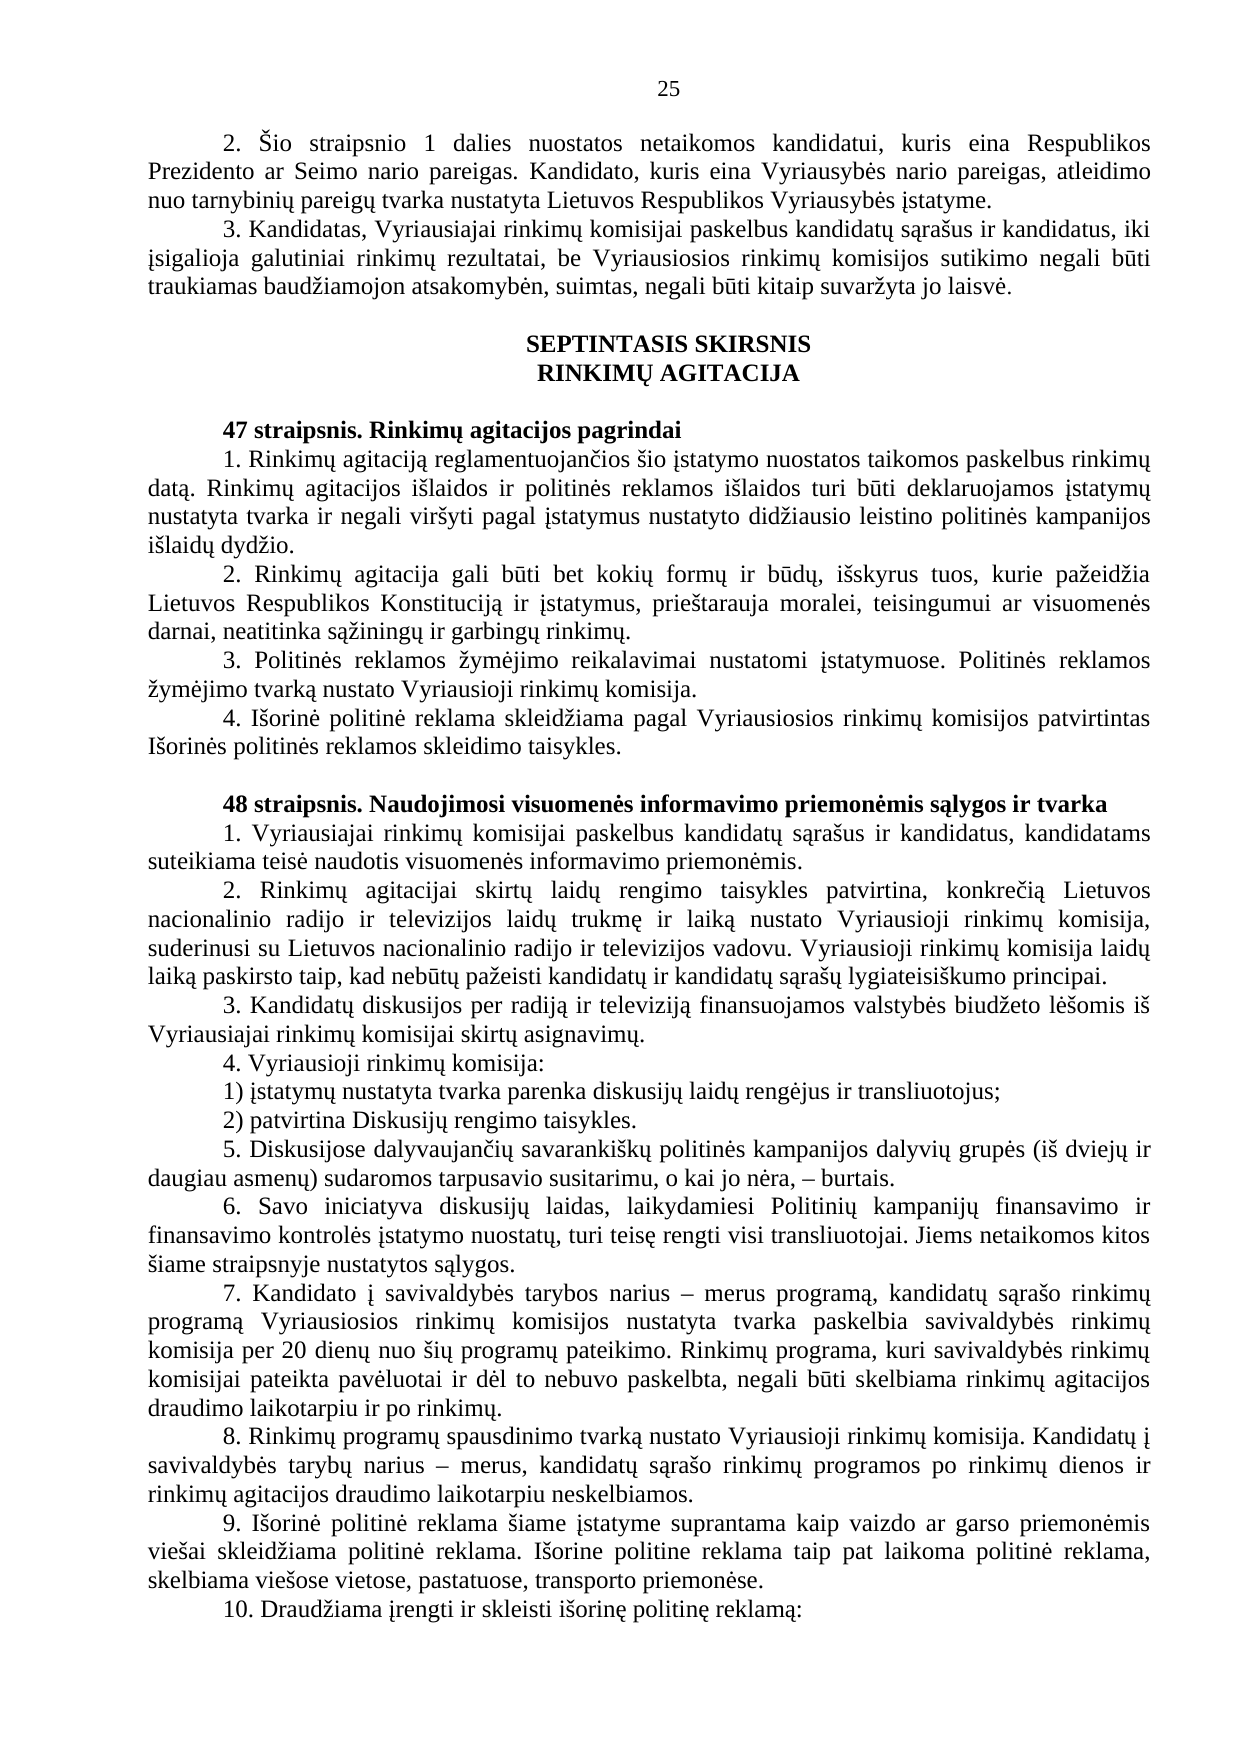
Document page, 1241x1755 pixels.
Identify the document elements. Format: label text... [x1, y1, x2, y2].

text 4. Išorinė politinė reklama skleidžiama pagal Vyriausiosios rinkimų komisijos patvirtintas Išorinės politinės reklamos skleidimo taisykles. [148, 703, 1152, 760]
text 1) įstatymų nustatyta tvarka parenka diskusijų laidų rengėjus ir transliuotojus; [148, 1076, 1152, 1105]
text 1. Vyriausiajai rinkimų komisijai paskelbus kandidatų sąrašus ir kandidatus, kandidatams suteikiama teisė naudotis visuomenės informavimo priemonėmis. [148, 818, 1152, 875]
text 2. Rinkimų agitacija gali būti bet kokių formų ir būdų, išskyrus tuos, kurie pažeidžia Lietuvos Respublikos Konstituciją ir įstatymus, prieštarauja moralei, teisingumui ar visuomenės darnai, neatitinka sąžiningų ir garbingų rinkimų. [148, 559, 1152, 645]
text SEPTINTASIS SKIRSNIS [148, 329, 1152, 358]
text 47 straipsnis. Rinkimų agitacijos pagrindai [148, 415, 1152, 444]
text 6. Savo iniciatyva diskusijų laidas, laikydamiesi Politinių kampanijų finansavimo ir finansavimo kontrolės įstatymo nuostatų, turi teisę rengti visi transliuotojai. Jiems netaikomos kitos šiame straipsnyje nustatytos sąlygos. [148, 1191, 1152, 1278]
text RINKIMŲ AGITACIJA [148, 358, 1152, 386]
text 2. Rinkimų agitacijai skirtų laidų rengimo taisykles patvirtina, konkrečią Lietuvos nacionalinio radijo ir televizijos laidų trukmę ir laiką nustato Vyriausioji rinkimų komisija, suderinusi su Lietuvos nacionalinio radijo ir televizijos vadovu. Vyriausioji rinkimų komisija laidų laiką paskirsto taip, kad nebūtų pažeisti kandidatų ir kandidatų sąrašų lygiateisiškumo principai. [148, 875, 1152, 990]
text 8. Rinkimų programų spausdinimo tvarką nustato Vyriausioji rinkimų komisija. Kandidatų į savivaldybės tarybų narius – merus, kandidatų sąrašo rinkimų programos po rinkimų dienos ir rinkimų agitacijos draudimo laikotarpiu neskelbiamos. [148, 1421, 1152, 1508]
text 48 straipsnis. Naudojimosi visuomenės informavimo priemonėmis sąlygos ir tvarka [223, 789, 1152, 818]
text 7. Kandidato į savivaldybės tarybos narius – merus programą, kandidatų sąrašo rinkimų programą Vyriausiosios rinkimų komisijos nustatyta tvarka paskelbia savivaldybės rinkimų komisija per 20 dienų nuo šių programų pateikimo. Rinkimų programa, kuri savivaldybės rinkimų komisijai pateikta pavėluotai ir dėl to nebuvo paskelbta, negali būti skelbiama rinkimų agitacijos draudimo laikotarpiu ir po rinkimų. [148, 1278, 1152, 1421]
text 2. Šio straipsnio 1 dalies nuostatos netaikomos kandidatui, kuris eina Respublikos Prezidento ar Seimo nario pareigas. Kandidato, kuris eina Vyriausybės nario pareigas, atleidimo nuo tarnybinių pareigų tvarka nustatyta Lietuvos Respublikos Vyriausybės įstatyme. [148, 128, 1152, 214]
text 2) patvirtina Diskusijų rengimo taisykles. [148, 1105, 1152, 1134]
text 3. Kandidatas, Vyriausiajai rinkimų komisijai paskelbus kandidatų sąrašus ir kandidatus, iki įsigalioja galutiniai rinkimų rezultatai, be Vyriausiosios rinkimų komisijos sutikimo negali būti traukiamas baudžiamojon atsakomybėn, suimtas, negali būti kitaip suvaržyta jo laisvė. [148, 214, 1152, 300]
text 4. Vyriausioji rinkimų komisija: [148, 1048, 1152, 1076]
text 10. Draudžiama įrengti ir skleisti išorinę politinę reklamą: [148, 1594, 1152, 1623]
text 9. Išorinė politinė reklama šiame įstatyme suprantama kaip vaizdo ar garso priemonėmis viešai skleidžiama politinė reklama. Išorine politine reklama taip pat laikoma politinė reklama, skelbiama viešose vietose, pastatuose, transporto priemonėse. [148, 1508, 1152, 1594]
text 5. Diskusijose dalyvaujančių savarankiškų politinės kampanijos dalyvių grupės (iš dviejų ir daugiau asmenų) sudaromos tarpusavio susitarimu, o kai jo nėra, – burtais. [148, 1134, 1152, 1191]
text 3. Politinės reklamos žymėjimo reikalavimai nustatomi įstatymuose. Politinės reklamos žymėjimo tvarką nustato Vyriausioji rinkimų komisija. [148, 645, 1152, 703]
text 3. Kandidatų diskusijos per radiją ir televiziją finansuojamos valstybės biudžeto lėšomis iš Vyriausiajai rinkimų komisijai skirtų asignavimų. [148, 990, 1152, 1048]
text 1. Rinkimų agitaciją reglamentuojančios šio įstatymo nuostatos taikomos paskelbus rinkimų datą. Rinkimų agitacijos išlaidos ir politinės reklamos išlaidos turi būti deklaruojamos įstatymų nustatyta tvarka ir negali viršyti pagal įstatymus nustatyto didžiausio leistino politinės kampanijos išlaidų dydžio. [148, 444, 1152, 559]
